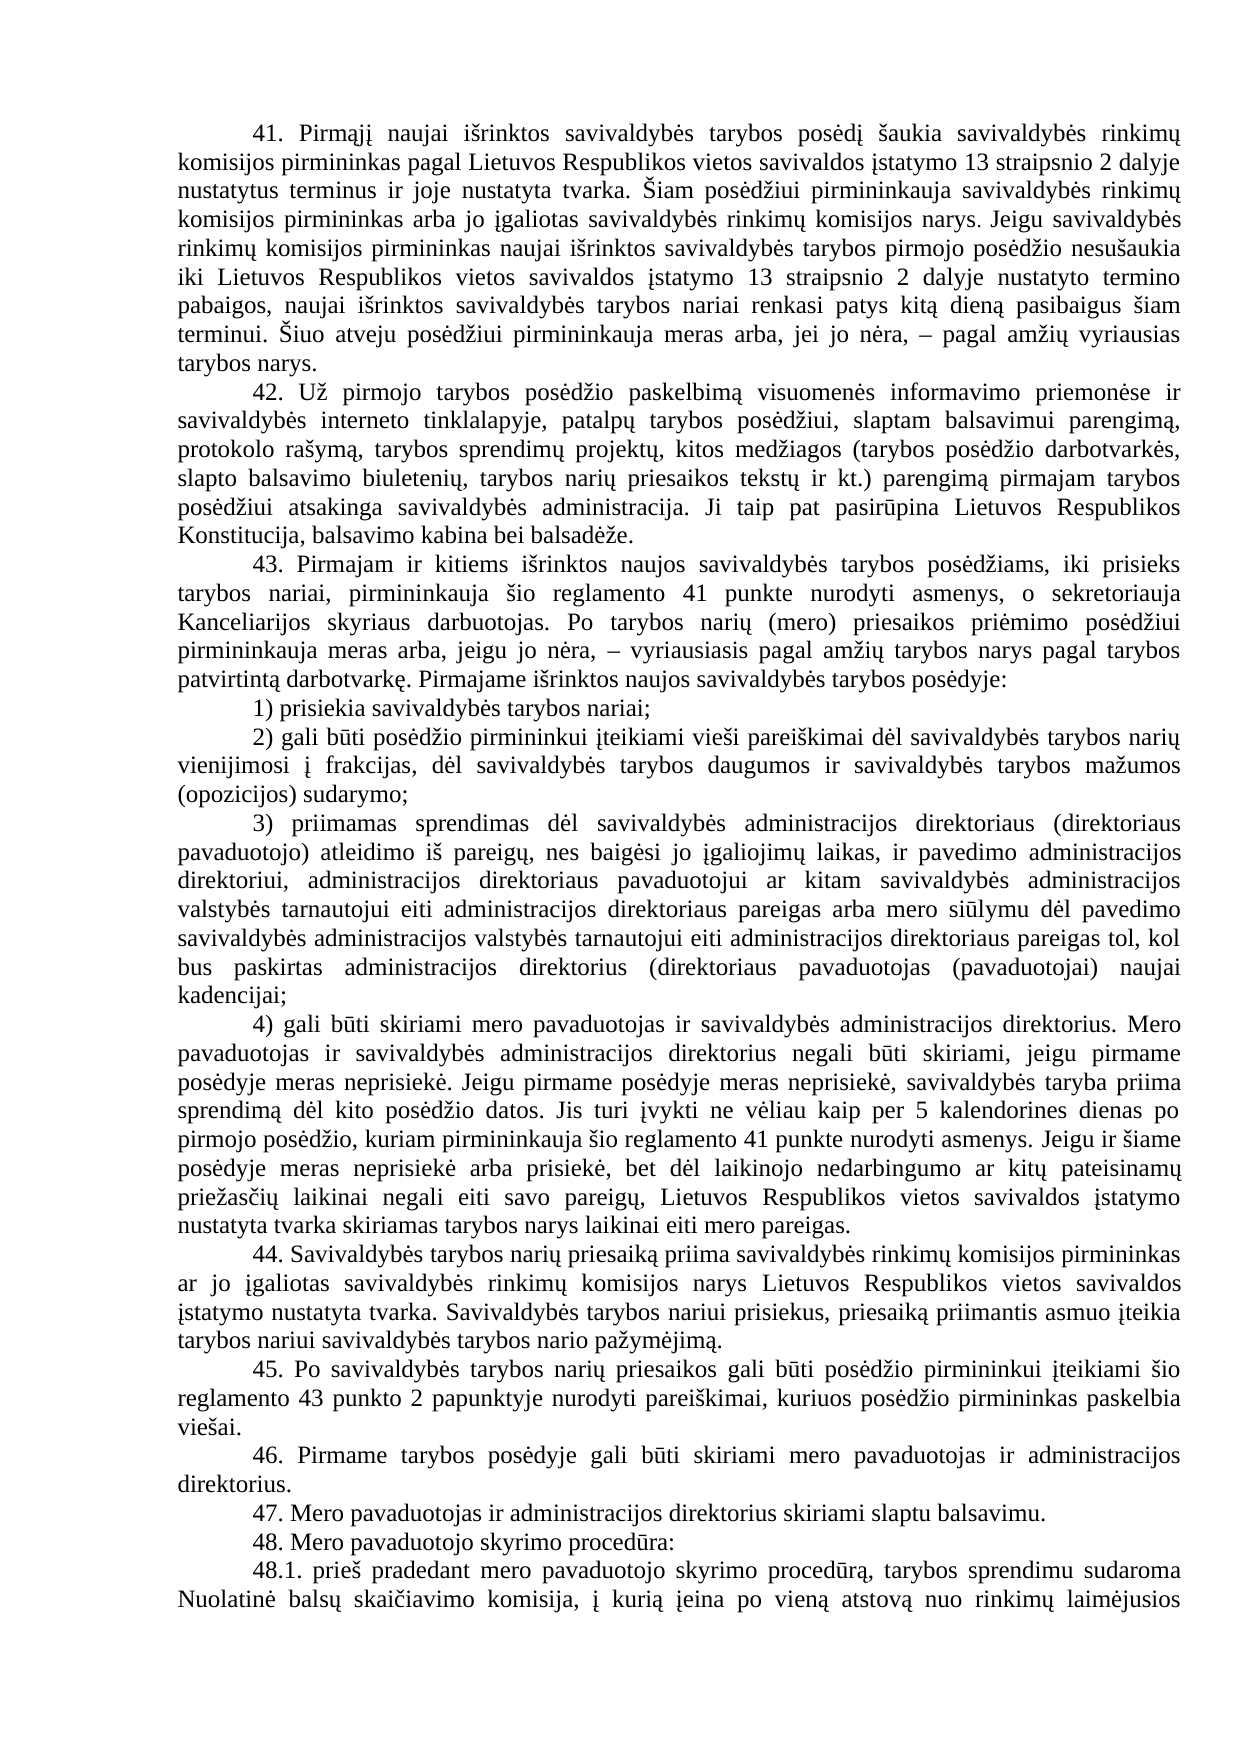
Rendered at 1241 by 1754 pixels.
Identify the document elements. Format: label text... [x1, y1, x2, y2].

text 48.1. prieš pradedant mero pavaduotojo skyrimo procedūrą, tarybos sprendimu sudaroma Nuolatinė balsų skaičiavimo komisija, į kurią įeina po vieną atstovą nuo rinkimų laimėjusios [177, 1556, 1181, 1613]
text 3) priimamas sprendimas dėl savivaldybės administracijos direktoriaus (direktoriaus pavaduotojo) atleidimo iš pareigų, nes baigėsi jo įgaliojimų laikas, ir pavedimo administracijos direktoriui, administracijos direktoriaus pavaduotojui ar kitam savivaldybės administracijos valstybės tarnautojui eiti administracijos direktoriaus pareigas arba mero siūlymu dėl pavedimo savivaldybės administracijos valstybės tarnautojui eiti administracijos direktoriaus pareigas tol, kol bus paskirtas administracijos direktorius (direktoriaus pavaduotojas (pavaduotojai) naujai kadencijai; [177, 808, 1181, 1009]
text 1) prisiekia savivaldybės tarybos nariai; [177, 693, 1181, 722]
text 2) gali būti posėdžio pirmininkui įteikiami vieši pareiškimai dėl savivaldybės tarybos narių vienijimosi į frakcijas, dėl savivaldybės tarybos daugumos ir savivaldybės tarybos mažumos (opozicijos) sudarymo; [177, 722, 1181, 808]
text 41. Pirmąjį naujai išrinktos savivaldybės tarybos posėdį šaukia savivaldybės rinkimų komisijos pirmininkas pagal Lietuvos Respublikos vietos savivaldos įstatymo 13 straipsnio 2 dalyje nustatytus terminus ir joje nustatyta tvarka. Šiam posėdžiui pirmininkauja savivaldybės rinkimų komisijos pirmininkas arba jo įgaliotas savivaldybės rinkimų komisijos narys. Jeigu savivaldybės rinkimų komisijos pirmininkas naujai išrinktos savivaldybės tarybos pirmojo posėdžio nesušaukia iki Lietuvos Respublikos vietos savivaldos įstatymo 13 straipsnio 2 dalyje nustatyto termino pabaigos, naujai išrinktos savivaldybės tarybos nariai renkasi patys kitą dieną pasibaigus šiam terminui. Šiuo atveju posėdžiui pirmininkauja meras arba, jei jo nėra, – pagal amžių vyriausias tarybos narys. [177, 118, 1181, 377]
text 46. Pirmame tarybos posėdyje gali būti skiriami mero pavaduotojas ir administracijos direktorius. [177, 1441, 1181, 1498]
text 4) gali būti skiriami mero pavaduotojas ir savivaldybės administracijos direktorius. Mero pavaduotojas ir savivaldybės administracijos direktorius negali būti skiriami, jeigu pirmame posėdyje meras neprisiekė. Jeigu pirmame posėdyje meras neprisiekė, savivaldybės taryba priima sprendimą dėl kito posėdžio datos. Jis turi įvykti ne vėliau kaip per 5 kalendorines dienas po pirmojo posėdžio, kuriam pirmininkauja šio reglamento 41 punkte nurodyti asmenys. Jeigu ir šiame posėdyje meras neprisiekė arba prisiekė, bet dėl laikinojo nedarbingumo ar kitų pateisinamų priežasčių laikinai negali eiti savo pareigų, Lietuvos Respublikos vietos savivaldos įstatymo nustatyta tvarka skiriamas tarybos narys laikinai eiti mero pareigas. [177, 1009, 1181, 1239]
text 47. Mero pavaduotojas ir administracijos direktorius skiriami slaptu balsavimu. [177, 1498, 1181, 1527]
text 42. Už pirmojo tarybos posėdžio paskelbimą visuomenės informavimo priemonėse ir savivaldybės interneto tinklalapyje, patalpų tarybos posėdžiui, slaptam balsavimui parengimą, protokolo rašymą, tarybos sprendimų projektų, kitos medžiagos (tarybos posėdžio darbotvarkės, slapto balsavimo biuletenių, tarybos narių priesaikos tekstų ir kt.) parengimą pirmajam tarybos posėdžiui atsakinga savivaldybės administracija. Ji taip pat pasirūpina Lietuvos Respublikos Konstitucija, balsavimo kabina bei balsadėže. [177, 377, 1181, 549]
text 48. Mero pavaduotojo skyrimo procedūra: [177, 1527, 1181, 1556]
text 45. Po savivaldybės tarybos narių priesaikos gali būti posėdžio pirmininkui įteikiami šio reglamento 43 punkto 2 papunktyje nurodyti pareiškimai, kuriuos posėdžio pirmininkas paskelbia viešai. [177, 1354, 1181, 1441]
text 44. Savivaldybės tarybos narių priesaiką priima savivaldybės rinkimų komisijos pirmininkas ar jo įgaliotas savivaldybės rinkimų komisijos narys Lietuvos Respublikos vietos savivaldos įstatymo nustatyta tvarka. Savivaldybės tarybos nariui prisiekus, priesaiką priimantis asmuo įteikia tarybos nariui savivaldybės tarybos nario pažymėjimą. [177, 1239, 1181, 1354]
text 43. Pirmajam ir kitiems išrinktos naujos savivaldybės tarybos posėdžiams, iki prisieks tarybos nariai, pirmininkauja šio reglamento 41 punkte nurodyti asmenys, o sekretoriauja Kanceliarijos skyriaus darbuotojas. Po tarybos narių (mero) priesaikos priėmimo posėdžiui pirmininkauja meras arba, jeigu jo nėra, – vyriausiasis pagal amžių tarybos narys pagal tarybos patvirtintą darbotvarkę. Pirmajame išrinktos naujos savivaldybės tarybos posėdyje: [177, 549, 1181, 693]
